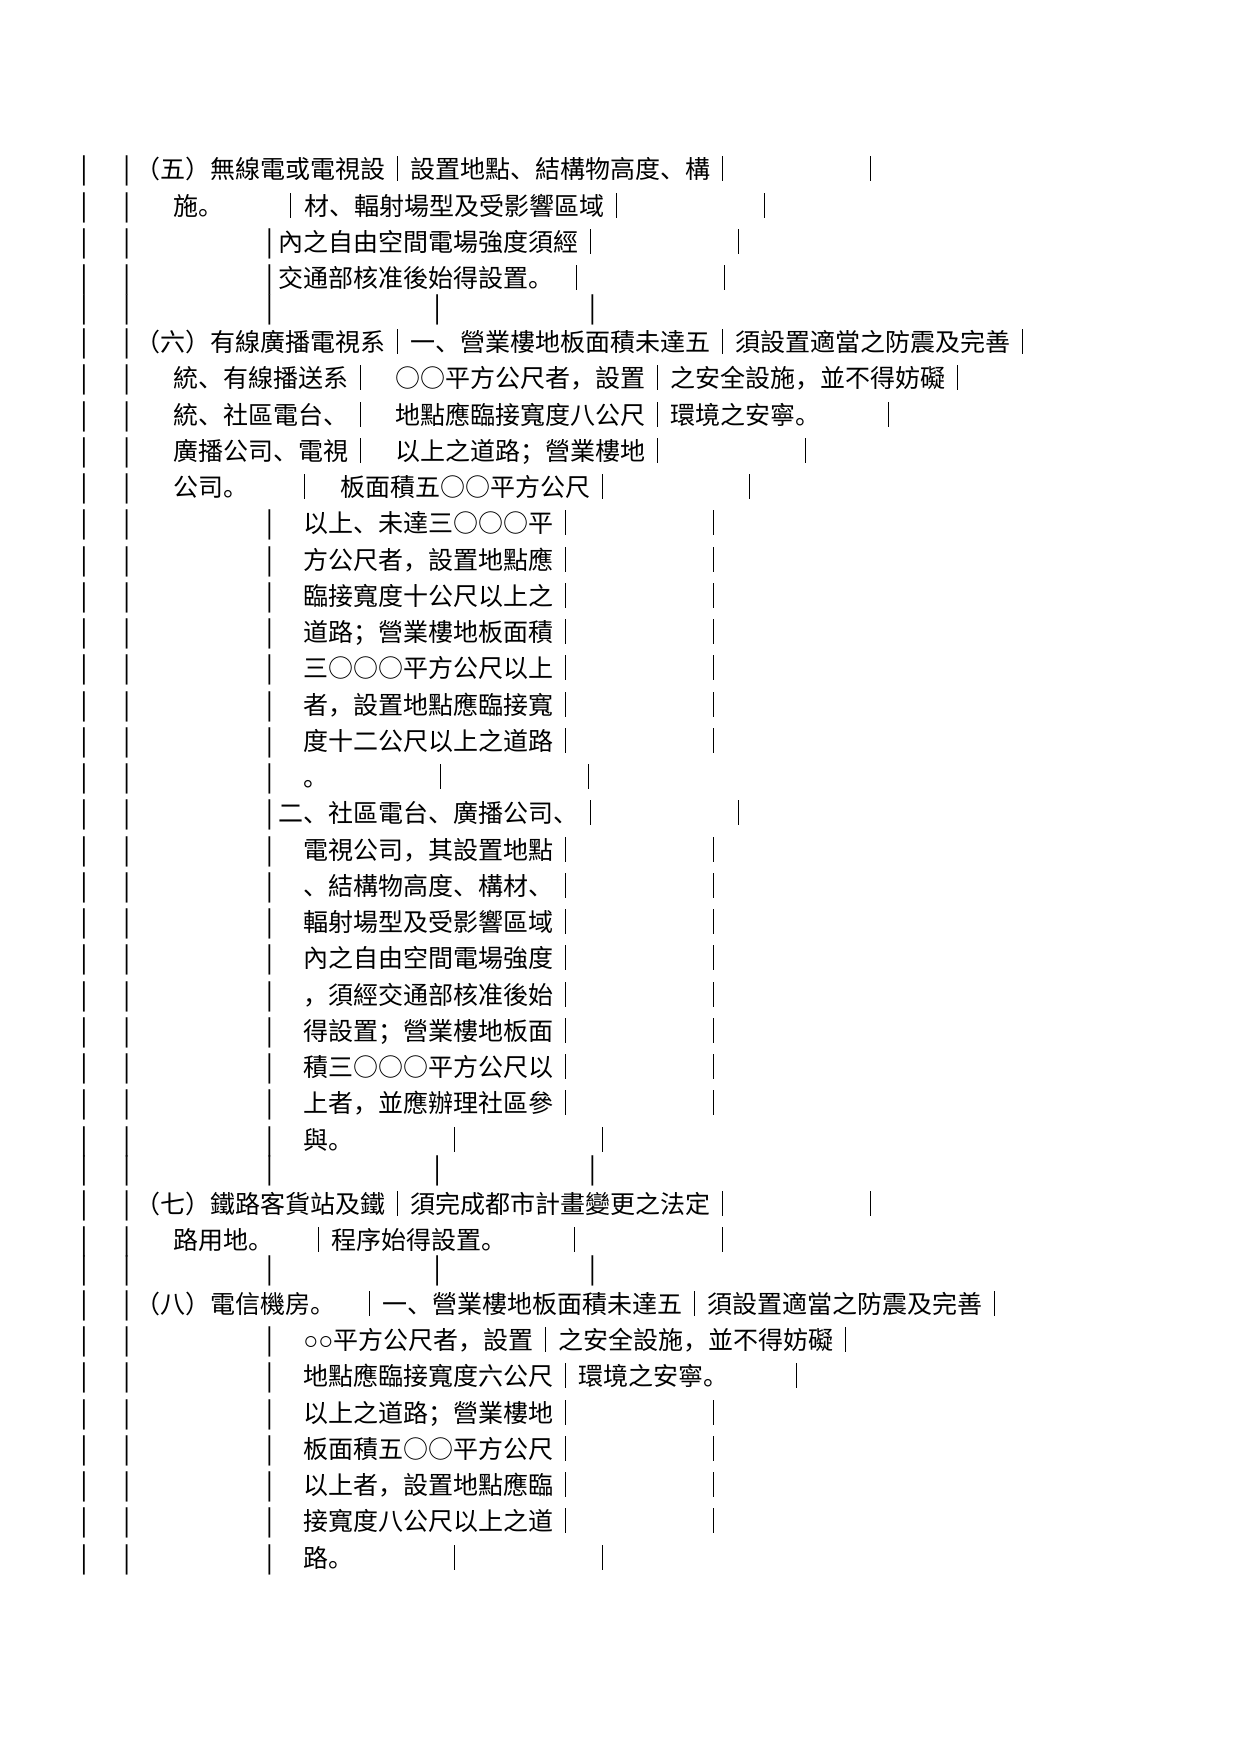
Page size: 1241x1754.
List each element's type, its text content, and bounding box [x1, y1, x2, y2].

text │ │ │ 以上、未達三○○○平│ │ [75, 504, 1200, 540]
text │ │ │ 路。 │ │ [75, 1538, 1200, 1574]
text │ │ │ 。 │ │ [75, 758, 1200, 794]
text │ │ │ 積三○○○平方公尺以│ │ [75, 1048, 1200, 1084]
text │ │ │ 、結構物高度、構材、│ │ [75, 866, 1200, 903]
text │ │ │ │ │ [127, 1156, 268, 1184]
text │ │ │ 方公尺者，設置地點應│ │ [75, 540, 1200, 576]
text │ │ 施。 │材、輻射場型及受影響區域│ │ [75, 186, 1200, 222]
text │ │ │ │ │ [270, 1257, 436, 1284]
text │ │ │ │ │ [438, 1156, 591, 1184]
text │ │ │ │ │ [593, 295, 1200, 323]
text │ │ │ 得設置；營業樓地板面│ │ [75, 1011, 1200, 1048]
text │ │ │二、社區電台、廣播公司、│ │ [75, 794, 1200, 830]
text │ │ 公司。 │ 板面積五○○平方公尺│ │ [75, 468, 1200, 504]
text │ │ │交通部核准後始得設置。 │ │ [75, 259, 1200, 295]
text │ │ │ │ │ [438, 1257, 591, 1284]
text │ │（五）無線電或電視設│設置地點、結構物高度、構│ │ [75, 150, 1200, 186]
text │ │ │ 三○○○平方公尺以上│ │ [75, 649, 1200, 685]
text │ │ │ │ │ [127, 1257, 268, 1284]
text │ │ │ │ │ [75, 295, 83, 323]
text │ │ │ │ │ [593, 1156, 1200, 1184]
text │ │ │ ，須經交通部核准後始│ │ [75, 975, 1200, 1011]
text │ │ 路用地。 │程序始得設置。 │ │ [75, 1220, 1200, 1257]
text │ │ │ 與。 │ │ [75, 1120, 1200, 1156]
text │ │ │內之自由空間電場強度須經│ │ [75, 222, 1200, 259]
text │ │ │ │ │ [270, 295, 436, 323]
text │ │（八）電信機房。 │一、營業樓地板面積未達五│須設置適當之防震及完善│ [75, 1284, 1200, 1321]
text │ │ │ ○○平方公尺者，設置│之安全設施，並不得妨礙│ [75, 1321, 1200, 1357]
text │ │ │ 接寬度八公尺以上之道│ │ [75, 1502, 1200, 1538]
text │ │ 統、社區電台、│ 地點應臨接寬度八公尺│環境之安寧。 │ [75, 395, 1200, 431]
text │ │ │ 道路；營業樓地板面積│ │ [75, 613, 1200, 649]
text │ │ │ 臨接寬度十公尺以上之│ │ [75, 576, 1200, 613]
text │ │ │ │ │ [75, 1257, 83, 1284]
text │ │ │ 者，設置地點應臨接寬│ │ [75, 685, 1200, 721]
text │ │（六）有線廣播電視系│一、營業樓地板面積未達五│須設置適當之防震及完善│ [75, 323, 1200, 359]
text │ │ │ 以上之道路；營業樓地│ │ [75, 1393, 1200, 1429]
text │ │ │ │ │ [127, 295, 268, 323]
text │ │（七）鐵路客貨站及鐵│須完成都市計畫變更之法定│ │ [75, 1184, 1200, 1220]
text │ │ │ 上者，並應辦理社區參│ │ [75, 1084, 1200, 1120]
text │ │ │ 度十二公尺以上之道路│ │ [75, 721, 1200, 758]
text │ │ │ 地點應臨接寬度六公尺│環境之安寧。 │ [75, 1357, 1200, 1393]
text │ │ │ │ │ [438, 295, 591, 323]
text │ │ │ 板面積五○○平方公尺│ │ [75, 1429, 1200, 1466]
text │ │ │ 輻射場型及受影響區域│ │ [75, 903, 1200, 939]
text │ │ 統、有線播送系│ ○○平方公尺者，設置│之安全設施，並不得妨礙│ [75, 359, 1200, 395]
text │ │ │ 內之自由空間電場強度│ │ [75, 939, 1200, 975]
text │ │ 廣播公司、電視│ 以上之道路；營業樓地│ │ [75, 431, 1200, 468]
text │ │ │ 以上者，設置地點應臨│ │ [75, 1466, 1200, 1502]
text │ │ │ │ │ [85, 295, 125, 323]
text │ │ │ │ │ [85, 1257, 125, 1284]
text │ │ │ │ │ [85, 1156, 125, 1184]
text │ │ │ 電視公司，其設置地點│ │ [75, 830, 1200, 866]
text │ │ │ │ │ [75, 1156, 83, 1184]
text │ │ │ │ │ [270, 1156, 436, 1184]
text │ │ │ │ │ [593, 1257, 1200, 1284]
